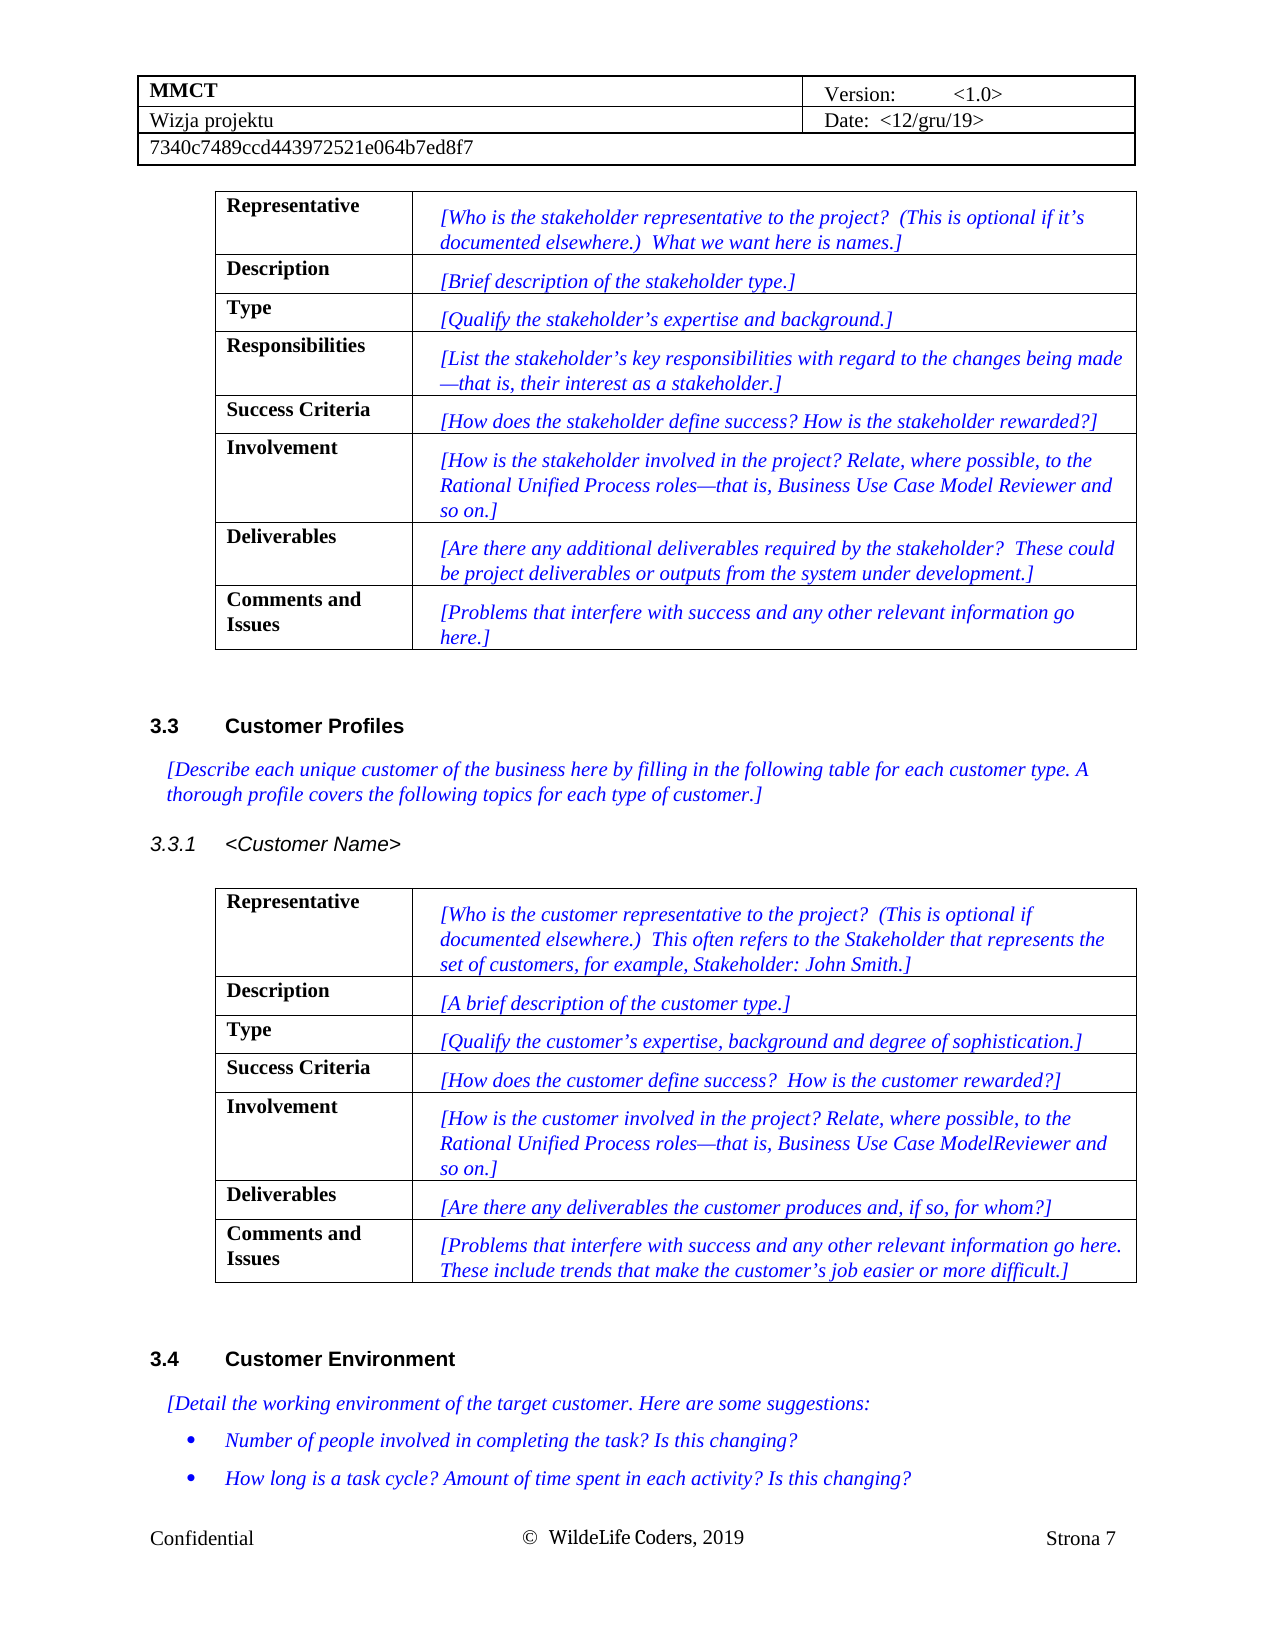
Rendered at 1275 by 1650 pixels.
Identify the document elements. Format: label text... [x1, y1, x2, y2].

table_cell [How is the stakeholder involved in the project? Relate, where possible, to the Rational Unified Process roles—that is, Business Use Case Model Reviewer and so on.] [413, 434, 1136, 522]
table_cell [Problems that interfere with success and any other relevant information go here. These include trends that make the customer’s job easier or more difficult.] [413, 1220, 1136, 1282]
table_cell Involvement [216, 434, 412, 522]
table_cell Type [216, 294, 412, 331]
table_cell Success Criteria [216, 396, 412, 433]
table_cell [Problems that interfere with success and any other relevant information go here.] [413, 586, 1136, 649]
subtitle Customer Profiles [150, 712, 1125, 737]
table_cell Description [216, 255, 412, 293]
subtitle <Customer Name> [150, 831, 1125, 856]
table_cell Comments and Issues [216, 586, 412, 649]
table_cell Responsibilities [216, 332, 412, 395]
table_header Representative [216, 192, 412, 254]
table_cell [How is the customer involved in the project? Relate, where possible, to the Rational Unified Process roles—that is, Business Use Case ModelReviewer and so on.] [413, 1093, 1136, 1180]
table_header [Who is the customer representative to the project? (This is optional if documented elsewhere.) This often refers to the Stakeholder that represents the set of customers, for example, Stakeholder: John Smith.] [413, 889, 1136, 976]
table_cell Comments and Issues [216, 1220, 412, 1282]
subtitle Customer Environment [150, 1346, 1125, 1371]
list How long is a task cycle? Amount of time spent in each activity? Is this changing? [187, 1464, 1125, 1489]
table_cell [How does the customer define success? How is the customer rewarded?] [413, 1054, 1136, 1092]
table_cell Description [216, 977, 412, 1014]
list Number of people involved in completing the task? Is this changing? [187, 1427, 1125, 1452]
table_cell [Are there any deliverables the customer produces and, if so, for whom?] [413, 1181, 1136, 1219]
table_cell [How does the stakeholder define success? How is the stakeholder rewarded?] [413, 396, 1136, 433]
text [Describe each unique customer of the business here by filling in the following table for each customer type. A thorough profile covers the following topics for each type of customer.] [166, 756, 1125, 806]
table_cell [Qualify the stakeholder’s expertise and background.] [413, 294, 1136, 331]
table_cell Type [216, 1016, 412, 1053]
table_cell [Brief description of the stakeholder type.] [413, 255, 1136, 293]
table_cell [A brief description of the customer type.] [413, 977, 1136, 1014]
table_cell Involvement [216, 1093, 412, 1180]
table_header [Who is the stakeholder representative to the project? (This is optional if it’s documented elsewhere.) What we want here is names.] [413, 192, 1136, 254]
table_cell [Are there any additional deliverables required by the stakeholder? These could be project deliverables or outputs from the system under development.] [413, 523, 1136, 585]
text [Detail the working environment of the target customer. Here are some suggestions: [166, 1389, 1125, 1414]
table_header Representative [216, 889, 412, 976]
table_cell [List the stakeholder’s key responsibilities with regard to the changes being made—that is, their interest as a stakeholder.] [413, 332, 1136, 395]
table_cell Deliverables [216, 1181, 412, 1219]
table_cell [Qualify the customer’s expertise, background and degree of sophistication.] [413, 1016, 1136, 1053]
table_cell Success Criteria [216, 1054, 412, 1092]
table_cell Deliverables [216, 523, 412, 585]
